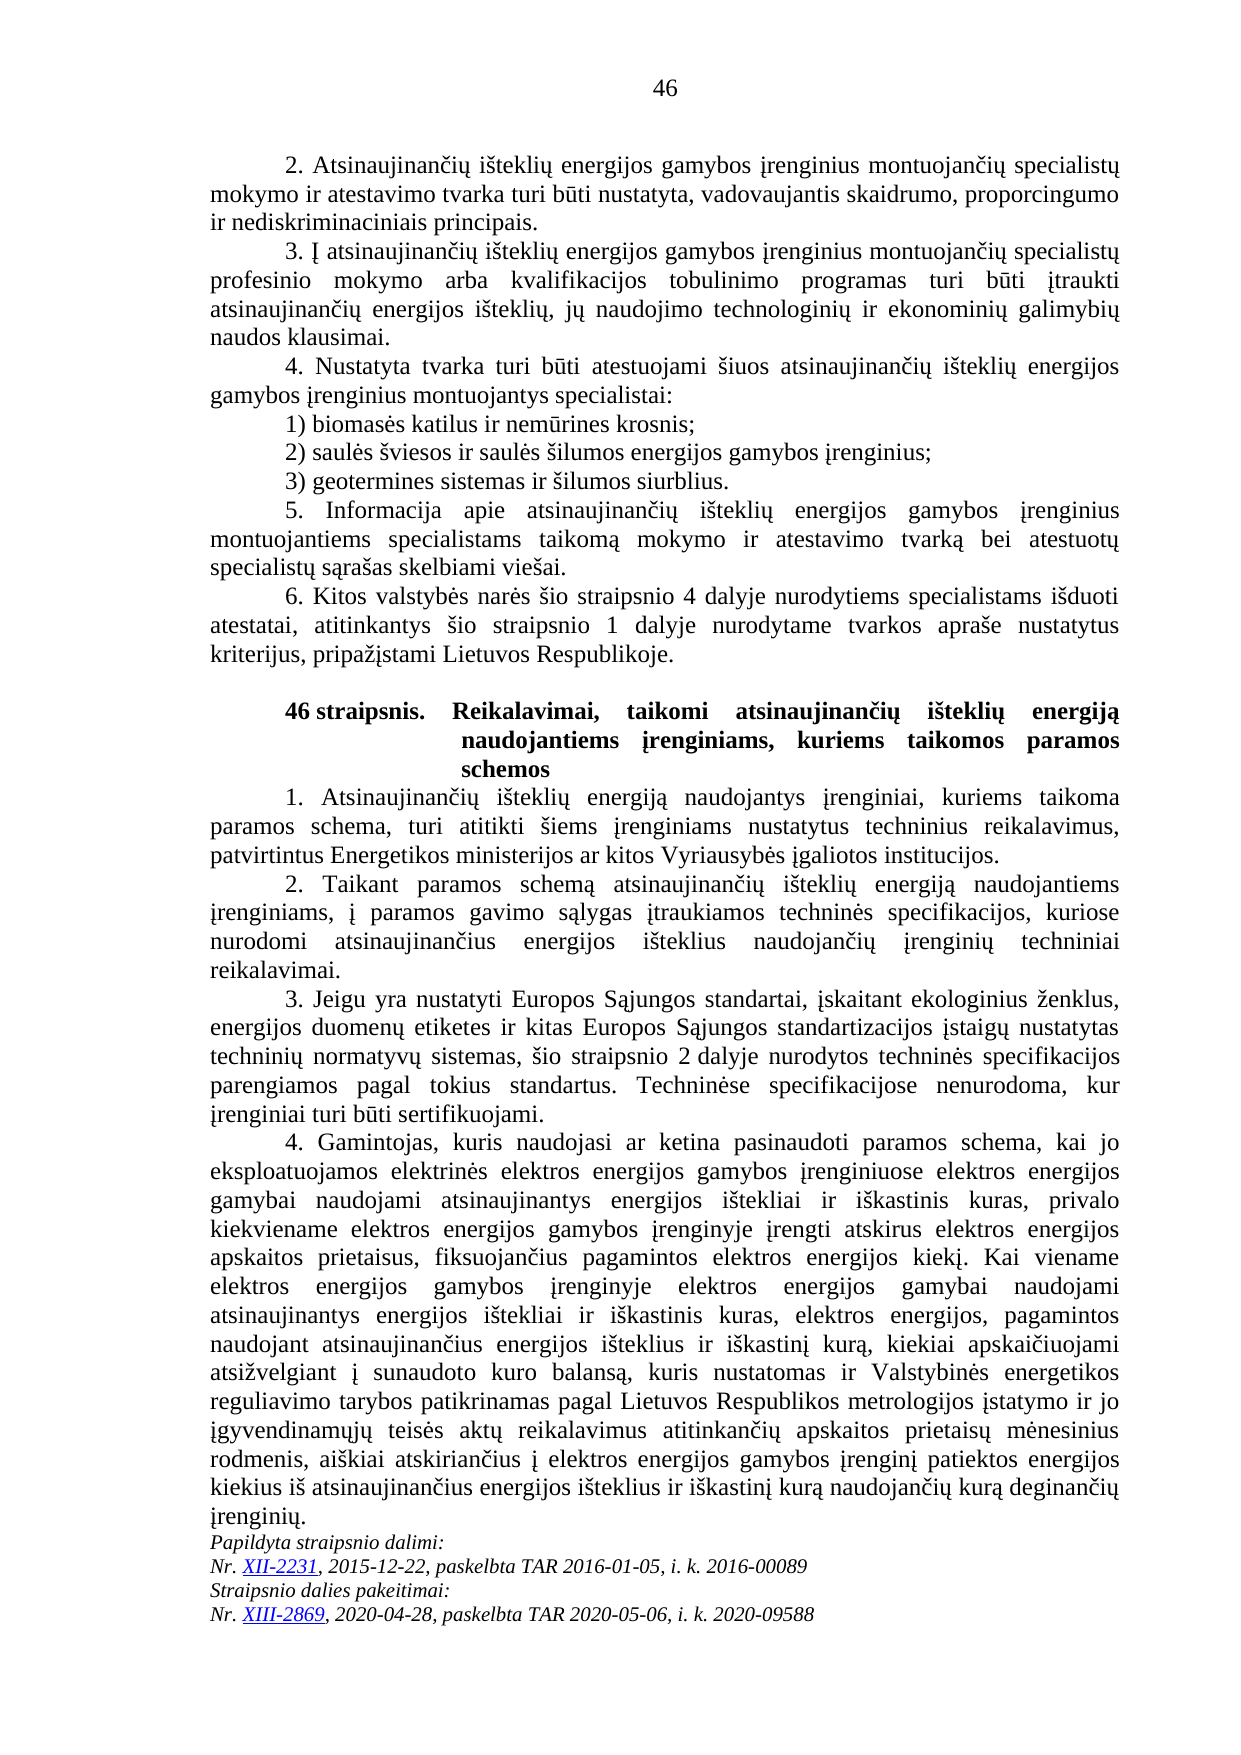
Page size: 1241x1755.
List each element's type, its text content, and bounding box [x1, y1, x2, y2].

text Papildyta straipsnio dalimi: [210, 1530, 1120, 1554]
text Straipsnio dalies pakeitimai: [210, 1578, 1120, 1602]
text Nr. XII-2231, 2015-12-22, paskelbta TAR 2016-01-05, i. k. 2016-00089 [210, 1554, 1120, 1578]
text 2. Taikant paramos schemą atsinaujinančių išteklių energiją naudojantiems įrenginiams, į paramos gavimo sąlygas įtraukiamos techninės specifikacijos, kuriose nurodomi atsinaujinančius energijos išteklius naudojančių įrenginių techniniai reikalavimai. [210, 869, 1120, 984]
text 5. Informacija apie atsinaujinančių išteklių energijos gamybos įrenginius montuojantiems specialistams taikomą mokymo ir atestavimo tvarką bei atestuotų specialistų sąrašas skelbiami viešai. [210, 495, 1120, 581]
text Nr. XIII-2869, 2020-04-28, paskelbta TAR 2020-05-06, i. k. 2020-09588 [210, 1602, 1120, 1626]
text 3. Jeigu yra nustatyti Europos Sąjungos standartai, įskaitant ekologinius ženklus, energijos duomenų etiketes ir kitas Europos Sąjungos standartizacijos įstaigų nustatytas techninių normatyvų sistemas, šio straipsnio 2 dalyje nurodytos techninės specifikacijos parengiamos pagal tokius standartus. Techninėse specifikacijose nenurodoma, kur įrenginiai turi būti sertifikuojami. [210, 984, 1120, 1127]
text 46 straipsnis. Reikalavimai, taikomi atsinaujinančių išteklių energiją naudojantiems įrenginiams, kuriems taikomos paramos schemos [285, 696, 1120, 782]
text 4. Nustatyta tvarka turi būti atestuojami šiuos atsinaujinančių išteklių energijos gamybos įrenginius montuojantys specialistai: [210, 351, 1120, 409]
text 3) geotermines sistemas ir šilumos siurblius. [210, 466, 1120, 495]
text 3. Į atsinaujinančių išteklių energijos gamybos įrenginius montuojančių specialistų profesinio mokymo arba kvalifikacijos tobulinimo programas turi būti įtraukti atsinaujinančių energijos išteklių, jų naudojimo technologinių ir ekonominių galimybių naudos klausimai. [210, 236, 1120, 351]
text 1) biomasės katilus ir nemūrines krosnis; [210, 409, 1120, 437]
text 6. Kitos valstybės narės šio straipsnio 4 dalyje nurodytiems specialistams išduoti atestatai, atitinkantys šio straipsnio 1 dalyje nurodytame tvarkos apraše nustatytus kriterijus, pripažįstami Lietuvos Respublikoje. [210, 581, 1120, 667]
text 2. Atsinaujinančių išteklių energijos gamybos įrenginius montuojančių specialistų mokymo ir atestavimo tvarka turi būti nustatyta, vadovaujantis skaidrumo, proporcingumo ir nediskriminaciniais principais. [210, 150, 1120, 236]
text 2) saulės šviesos ir saulės šilumos energijos gamybos įrenginius; [210, 437, 1120, 466]
text 4. Gamintojas, kuris naudojasi ar ketina pasinaudoti paramos schema, kai jo eksploatuojamos elektrinės elektros energijos gamybos įrenginiuose elektros energijos gamybai naudojami atsinaujinantys energijos ištekliai ir iškastinis kuras, privalo kiekviename elektros energijos gamybos įrenginyje įrengti atskirus elektros energijos apskaitos prietaisus, fiksuojančius pagamintos elektros energijos kiekį. Kai viename elektros energijos gamybos įrenginyje elektros energijos gamybai naudojami atsinaujinantys energijos ištekliai ir iškastinis kuras, elektros energijos, pagamintos naudojant atsinaujinančius energijos išteklius ir iškastinį kurą, kiekiai apskaičiuojami atsižvelgiant į sunaudoto kuro balansą, kuris nustatomas ir Valstybinės energetikos reguliavimo tarybos patikrinamas pagal Lietuvos Respublikos metrologijos įstatymo ir jo įgyvendinamųjų teisės aktų reikalavimus atitinkančių apskaitos prietaisų mėnesinius rodmenis, aiškiai atskiriančius į elektros energijos gamybos įrenginį patiektos energijos kiekius iš atsinaujinančius energijos išteklius ir iškastinį kurą naudojančių kurą deginančių įrenginių. [210, 1127, 1120, 1530]
text 1. Atsinaujinančių išteklių energiją naudojantys įrenginiai, kuriems taikoma paramos schema, turi atitikti šiems įrenginiams nustatytus techninius reikalavimus, patvirtintus Energetikos ministerijos ar kitos Vyriausybės įgaliotos institucijos. [210, 782, 1120, 869]
